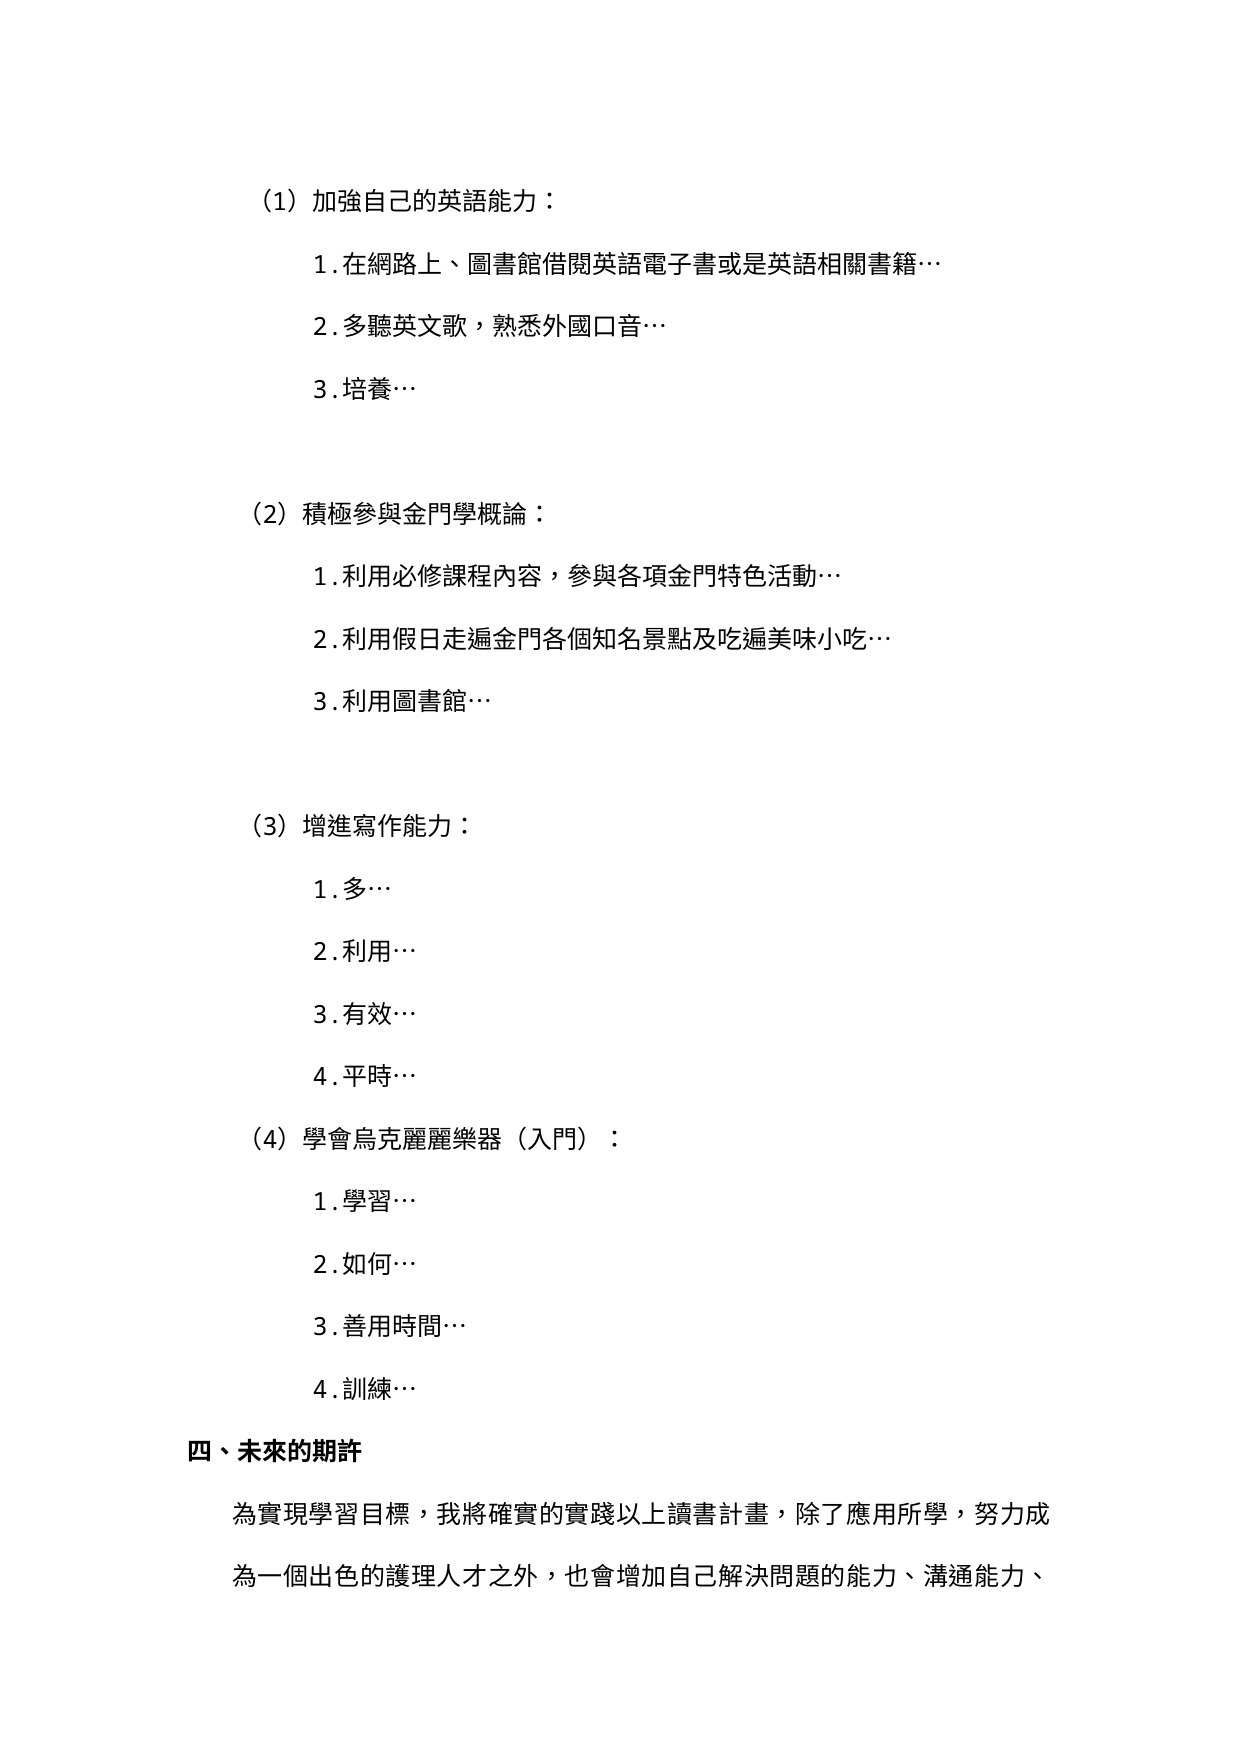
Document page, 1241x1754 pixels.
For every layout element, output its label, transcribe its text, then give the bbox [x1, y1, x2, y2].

text （3）增進寫作能力： [237, 783, 1053, 846]
text 1.多… [237, 846, 1053, 908]
text 3.培養… [237, 346, 1053, 408]
text 1.學習… [237, 1158, 1053, 1221]
text 1.在網路上、圖書館借閱英語電子書或是英語相關書籍… [237, 221, 1053, 283]
text 3.善用時間… [237, 1283, 1053, 1346]
text （2）積極參與金門學概論： [237, 471, 1053, 533]
text 為實現學習目標，我將確實的實踐以上讀書計畫，除了應用所學，努力成為一個出色的護理人才之外，也會增加自己解決問題的能力、溝通能力、外語能力以及獨立思考的能力。更重要的是學會反覆自我檢討、持續學習。奠定自身的實力基礎，往專業護理師的道路上前進。 [232, 1471, 1053, 1596]
text 3.有效… [237, 971, 1053, 1033]
text 四、未來的期許 [187, 1408, 1053, 1471]
text 1.利用必修課程內容，參與各項金門特色活動… [237, 533, 1053, 596]
text 3.利用圖書館… [237, 658, 1053, 721]
text 4.平時… [237, 1033, 1053, 1096]
text 2.利用… [237, 908, 1053, 971]
text 4.訓練… [237, 1346, 1053, 1408]
text （1）加強自己的英語能力： [232, 158, 1053, 221]
text （4）學會烏克麗麗樂器（入門）： [237, 1096, 1053, 1158]
text 2.利用假日走遍金門各個知名景點及吃遍美味小吃… [237, 596, 1053, 658]
text 2.如何… [237, 1221, 1053, 1283]
text 2.多聽英文歌，熟悉外國口音… [237, 283, 1053, 346]
